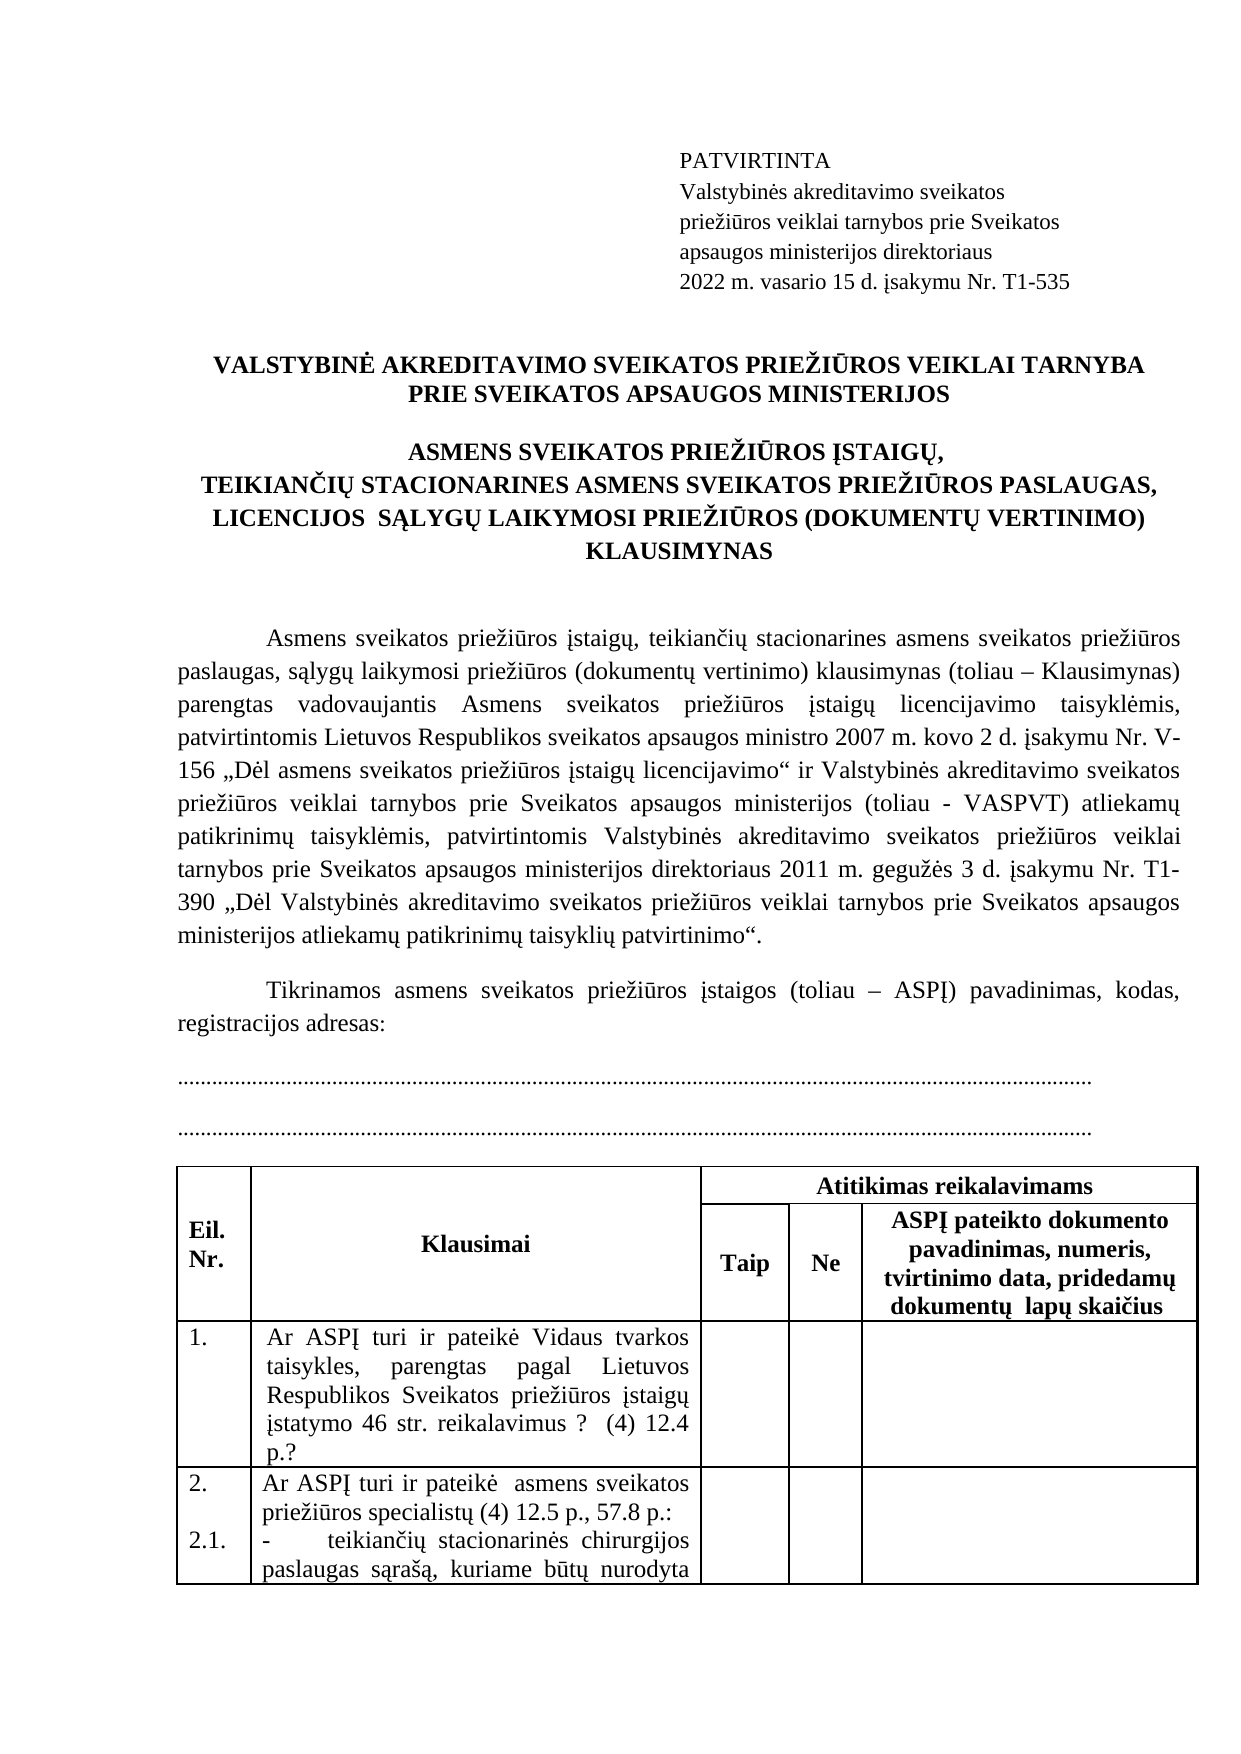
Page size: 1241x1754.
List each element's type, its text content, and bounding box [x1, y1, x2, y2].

table_cell Ne [790, 1204, 861, 1320]
table_cell [863, 1468, 1196, 1583]
text Tikrinamos asmens sveikatos priežiūros įstaigos (toliau – ASPĮ) pavadinimas, kodas, registracijos adresas: [177, 975, 1181, 1037]
text asmens sveikatos priežiūros įstaigų, [177, 437, 1181, 465]
table_cell [702, 1468, 788, 1583]
subtitle PRIE SVEIKATOS APSAUGOS MINISTERIJOS [177, 379, 1181, 408]
table_header Klausimai [252, 1167, 700, 1320]
text ................................................................................................................................................................ [177, 1063, 1181, 1089]
table_cell Ar ASPĮ turi ir pateikė asmens sveikatos priežiūros specialistų (4) 12.5 p., 57.8 p.: - teikiančių stacionarinės chirurgijos paslaugas sąrašą, kuriame būtų nurodyta [252, 1468, 700, 1583]
table_cell [702, 1322, 788, 1466]
table_cell Ar ASPĮ turi ir pateikė Vidaus tvarkos taisykles, parengtas pagal Lietuvos Respublikos Sveikatos priežiūros įstaigų įstatymo 46 str. reikalavimus ? (4) 12.4 p.? [252, 1322, 700, 1466]
text PATVIRTINTA [177, 148, 1169, 174]
text priežiūros veiklai tarnybos prie Sveikatos [177, 208, 1169, 234]
table_cell [790, 1322, 861, 1466]
text Asmens sveikatos priežiūros įstaigų, teikiančių stacionarines asmens sveikatos priežiūros paslaugas, sąlygų laikymosi priežiūros (dokumentų vertinimo) klausimynas (toliau – Klausimynas) parengtas vadovaujantis Asmens sveikatos priežiūros įstaigų licencijavimo taisyklėmis, patvirtintomis Lietuvos Respublikos sveikatos apsaugos ministro 2007 m. kovo 2 d. įsakymu Nr. V-156 „Dėl asmens sveikatos priežiūros įstaigų licencijavimo“ ir Valstybinės akreditavimo sveikatos priežiūros veiklai tarnybos prie Sveikatos apsaugos ministerijos (toliau - VASPVT) atliekamų patikrinimų taisyklėmis, patvirtintomis Valstybinės akreditavimo sveikatos priežiūros veiklai tarnybos prie Sveikatos apsaugos ministerijos direktoriaus 2011 m. gegužės 3 d. įsakymu Nr. T1-390 „Dėl Valstybinės akreditavimo sveikatos priežiūros veiklai tarnybos prie Sveikatos apsaugos ministerijos atliekamų patikrinimų taisyklių patvirtinimo“. [177, 623, 1181, 949]
table_cell 1. [178, 1322, 250, 1466]
text apsaugos ministerijos direktoriaus [177, 238, 1169, 264]
table_cell ASPĮ pateikto dokumento pavadinimas, numeris, tvirtinimo data, pridedamų dokumentų lapų skaičius [863, 1204, 1196, 1320]
table_cell [863, 1322, 1196, 1466]
table_cell 2. 2.1. [178, 1468, 250, 1583]
text VALSTYBINĖ AKREDITAVIMO SVEIKATOS PRIEŽIŪROS VEIKLAI TARNYBA [177, 350, 1181, 379]
table_cell [790, 1468, 861, 1583]
table_header Eil. Nr. [178, 1167, 250, 1320]
text Valstybinės akreditavimo sveikatos [177, 178, 1181, 204]
table_cell Taip [702, 1205, 788, 1320]
table_header Atitikimas reikalavimams [702, 1167, 1196, 1203]
text teikiančių stacionarines asmens sveiKatos priežiūros paslaugas, licencijos sąlygų laikymosi priežiūros (dokumentų vertinimo) KLAUSIMYNAS [177, 470, 1181, 564]
text 2022 m. vasario 15 d. įsakymu Nr. T1-535 [177, 268, 1169, 295]
text ................................................................................................................................................................ [177, 1114, 1181, 1141]
